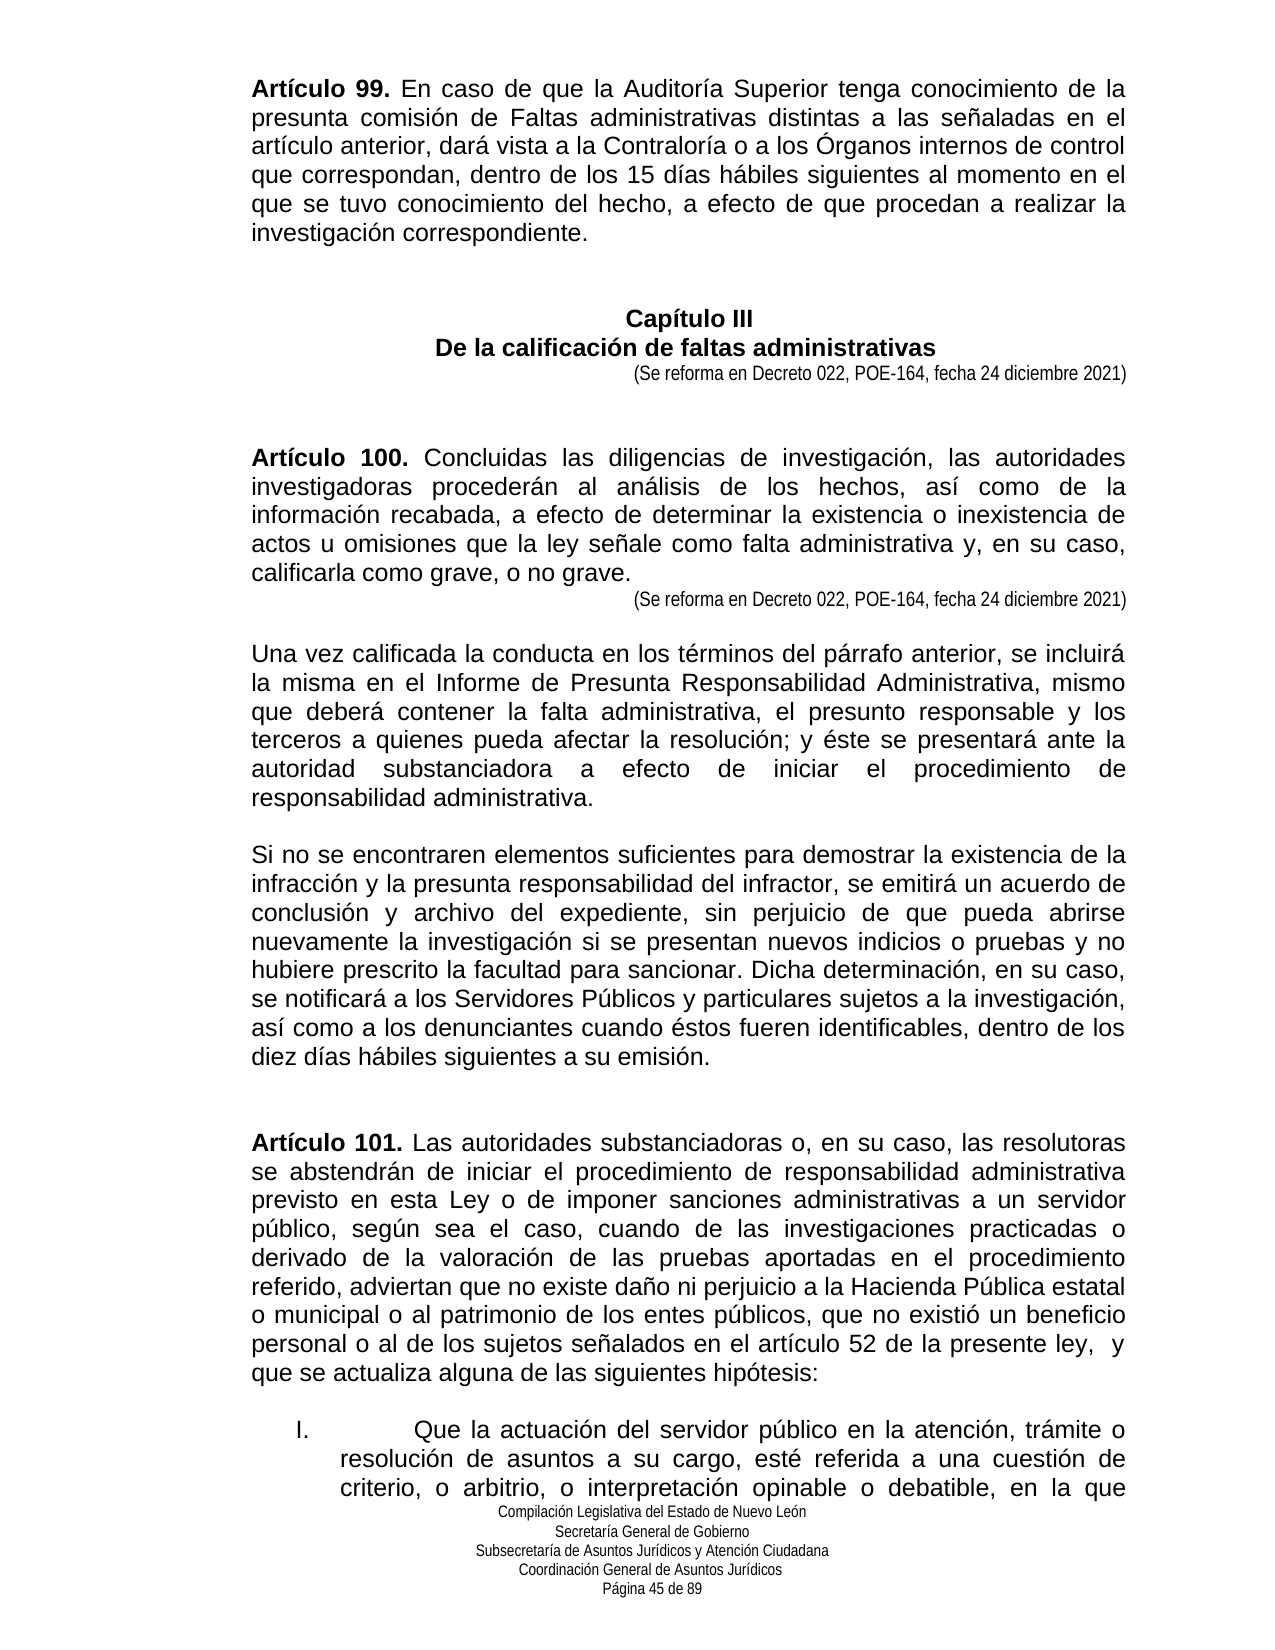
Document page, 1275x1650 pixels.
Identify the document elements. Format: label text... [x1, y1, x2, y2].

text (Se reforma en Decreto 022, POE-164, fecha 24 diciembre 2021) [251, 587, 1127, 611]
text Capítulo III [251, 304, 1127, 333]
text Si no se encontraren elementos suficientes para demostrar la existencia de la infracción y la presunta responsabilidad del infractor, se emitirá un acuerdo de conclusión y archivo del expediente, sin perjuicio de que pueda abrirse nuevamente la investigación si se presentan nuevos indicios o pruebas y no hubiere prescrito la facultad para sancionar. Dicha determinación, en su caso, se notificará a los Servidores Públicos y particulares sujetos a la investigación, así como a los denunciantes cuando éstos fueren identificables, dentro de los diez días hábiles siguientes a su emisión. [251, 841, 1127, 1071]
text Artículo 99. En caso de que la Auditoría Superior tenga conocimiento de la presunta comisión de Faltas administrativas distintas a las señaladas en el artículo anterior, dará vista a la Contraloría o a los Órganos internos de control que correspondan, dentro de los 15 días hábiles siguientes al momento en el que se tuvo conocimiento del hecho, a efecto de que procedan a realizar la investigación correspondiente. [251, 74, 1127, 246]
text Una vez calificada la conducta en los términos del párrafo anterior, se incluirá la misma en el Informe de Presunta Responsabilidad Administrativa, mismo que deberá contener la falta administrativa, el presunto responsable y los terceros a quienes pueda afectar la resolución; y éste se presentará ante la autoridad substanciadora a efecto de iniciar el procedimiento de responsabilidad administrativa. [251, 639, 1127, 812]
text De la calificación de faltas administrativas [251, 333, 1127, 361]
list Que la actuación del servidor público en la atención, trámite o resolución de asuntos a su cargo, esté referida a una cuestión de criterio, o arbitrio, o interpretación opinable o debatible, en la que [295, 1416, 1127, 1502]
text Artículo 101. Las autoridades substanciadoras o, en su caso, las resolutoras se abstendrán de iniciar el procedimiento de responsabilidad administrativa previsto en esta Ley o de imponer sanciones administrativas a un servidor público, según sea el caso, cuando de las investigaciones practicadas o derivado de la valoración de las pruebas aportadas en el procedimiento referido, adviertan que no existe daño ni perjuicio a la Hacienda Pública estatal o municipal o al patrimonio de los entes públicos, que no existió un beneficio personal o al de los sujetos señalados en el artículo 52 de la presente ley, y que se actualiza alguna de las siguientes hipótesis: [251, 1128, 1127, 1387]
text (Se reforma en Decreto 022, POE-164, fecha 24 diciembre 2021) [251, 361, 1127, 385]
text Artículo 100. Concluidas las diligencias de investigación, las autoridades investigadoras procederán al análisis de los hechos, así como de la información recabada, a efecto de determinar la existencia o inexistencia de actos u omisiones que la ley señale como falta administrativa y, en su caso, calificarla como grave, o no grave. [251, 443, 1127, 587]
